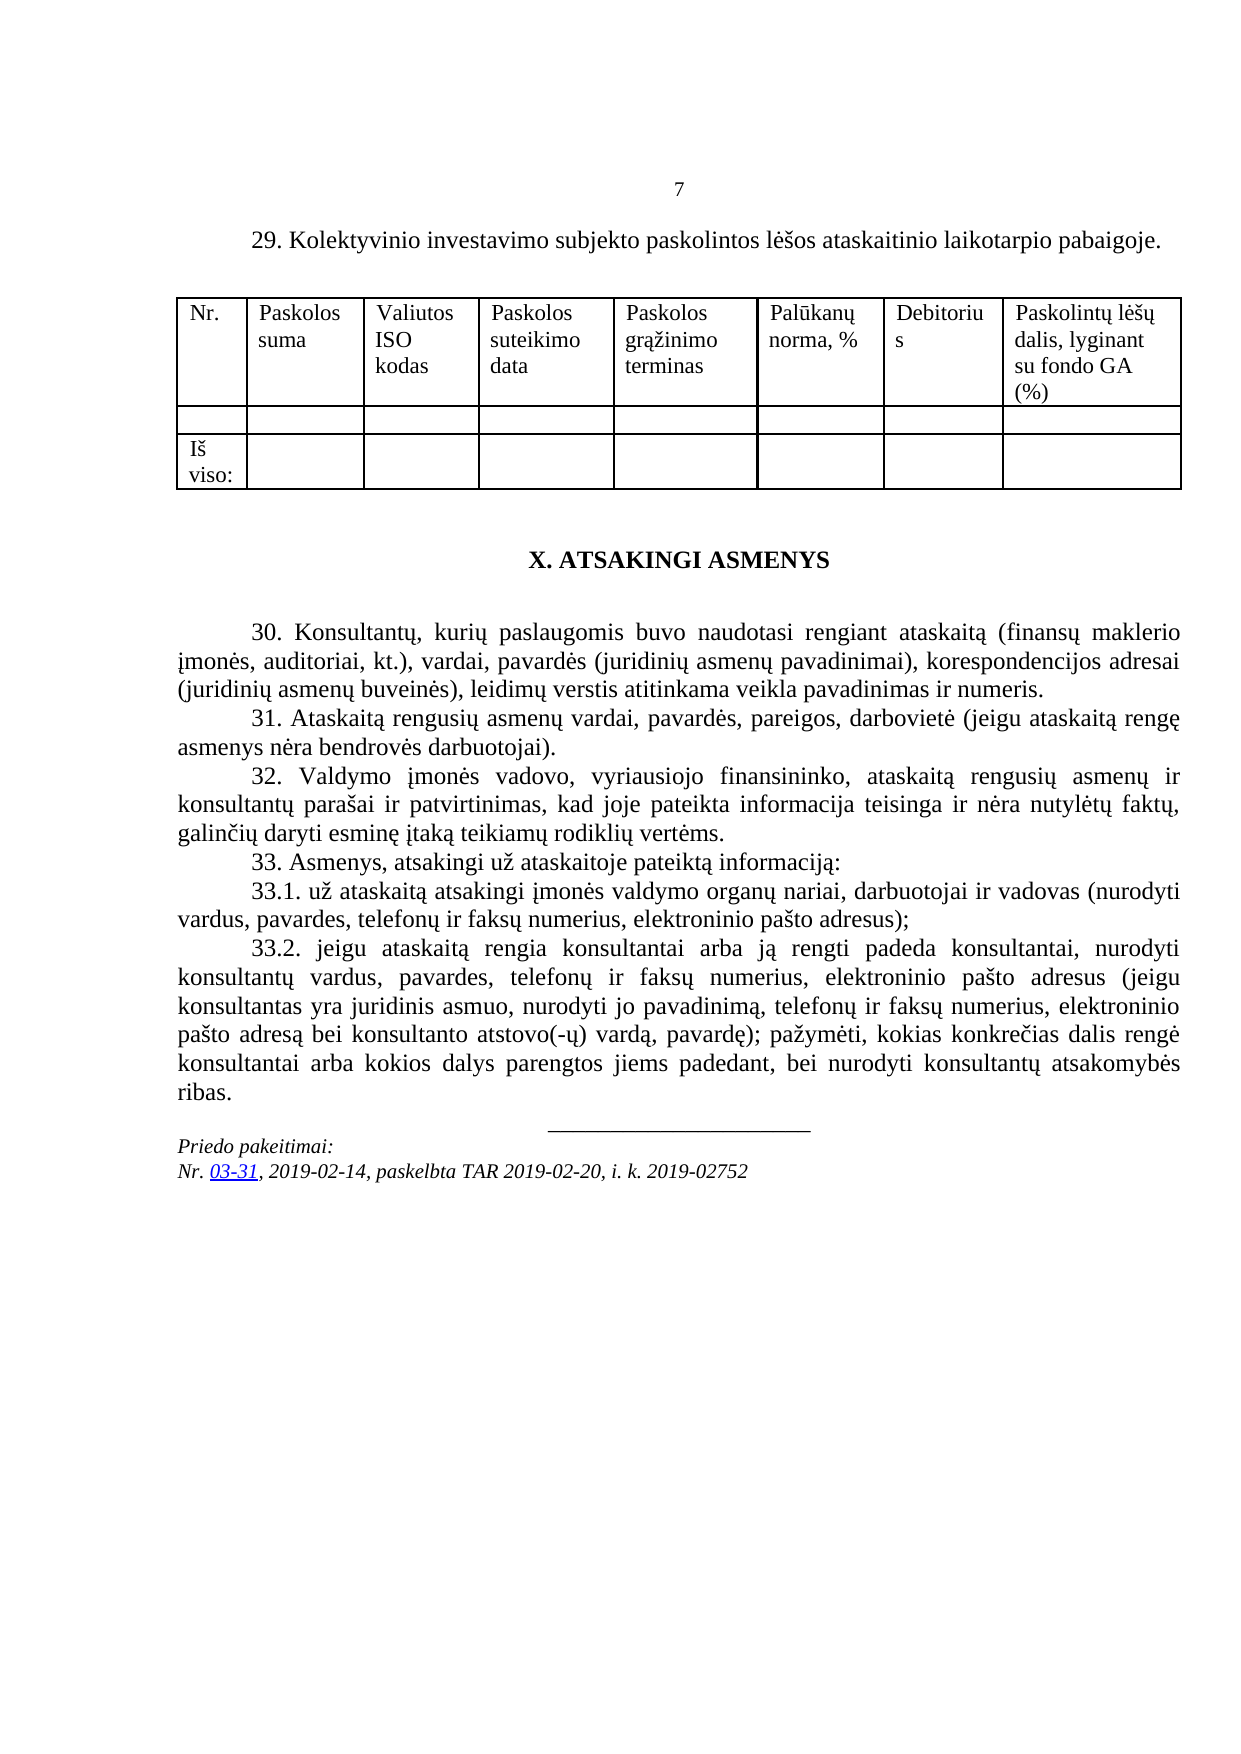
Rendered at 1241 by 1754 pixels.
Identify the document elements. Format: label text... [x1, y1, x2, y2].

table_cell [248, 435, 363, 488]
table_header Paskolos suma [248, 299, 363, 405]
table_cell [480, 435, 613, 488]
table_cell [615, 435, 756, 488]
table_header Paskolos suteikimo data [480, 299, 613, 405]
table_header Palūkanų norma, % [759, 299, 883, 405]
table_header Nr. [178, 299, 246, 405]
text 33. Asmenys, atsakingi už ataskaitoje pateiktą informaciją: [177, 847, 1181, 876]
text Priedo pakeitimai: [177, 1134, 1181, 1158]
table_header Paskolos grąžinimo terminas [615, 299, 756, 405]
table_cell [1004, 407, 1180, 433]
text _____________________ [177, 1106, 1181, 1134]
table_cell [1004, 435, 1180, 488]
table_cell [615, 407, 756, 433]
table_cell [885, 435, 1002, 488]
text 29. Kolektyvinio investavimo subjekto paskolintos lėšos ataskaitinio laikotarpio pabaigoje. [177, 225, 1181, 254]
table_cell [365, 435, 478, 488]
table_cell [365, 407, 478, 433]
table_cell [759, 435, 883, 488]
table_cell [480, 407, 613, 433]
text X. ATSAKINGI ASMENYS [177, 545, 1181, 574]
table_cell [759, 407, 883, 433]
text 32. Valdymo įmonės vadovo, vyriausiojo finansininko, ataskaitą rengusių asmenų ir konsultantų parašai ir patvirtinimas, kad joje pateikta informacija teisinga ir nėra nutylėtų faktų, galinčių daryti esminę įtaką teikiamų rodiklių vertėms. [177, 761, 1181, 847]
text Nr. 03-31, 2019-02-14, paskelbta TAR 2019-02-20, i. k. 2019-02752 [177, 1158, 1181, 1183]
table_cell [178, 407, 246, 433]
table_header Paskolintų lėšų dalis, lyginant su fondo GA (%) [1004, 299, 1180, 405]
table_header Valiutos ISO kodas [365, 299, 478, 405]
text 31. Ataskaitą rengusių asmenų vardai, pavardės, pareigos, darbovietė (jeigu ataskaitą rengę asmenys nėra bendrovės darbuotojai). [177, 703, 1181, 761]
table_cell [885, 407, 1002, 433]
table_cell [248, 407, 363, 433]
table_cell Iš viso: [178, 435, 246, 488]
table_header Debitorius [885, 299, 1002, 405]
text 33.1. už ataskaitą atsakingi įmonės valdymo organų nariai, darbuotojai ir vadovas (nurodyti vardus, pavardes, telefonų ir faksų numerius, elektroninio pašto adresus); [177, 876, 1181, 933]
text 30. Konsultantų, kurių paslaugomis buvo naudotasi rengiant ataskaitą (finansų maklerio įmonės, auditoriai, kt.), vardai, pavardės (juridinių asmenų pavadinimai), korespondencijos adresai (juridinių asmenų buveinės), leidimų verstis atitinkama veikla pavadinimas ir numeris. [177, 617, 1181, 703]
text 33.2. jeigu ataskaitą rengia konsultantai arba ją rengti padeda konsultantai, nurodyti konsultantų vardus, pavardes, telefonų ir faksų numerius, elektroninio pašto adresus (jeigu konsultantas yra juridinis asmuo, nurodyti jo pavadinimą, telefonų ir faksų numerius, elektroninio pašto adresą bei konsultanto atstovo(-ų) vardą, pavardę); pažymėti, kokias konkrečias dalis rengė konsultantai arba kokios dalys parengtos jiems padedant, bei nurodyti konsultantų atsakomybės ribas. [177, 933, 1181, 1106]
